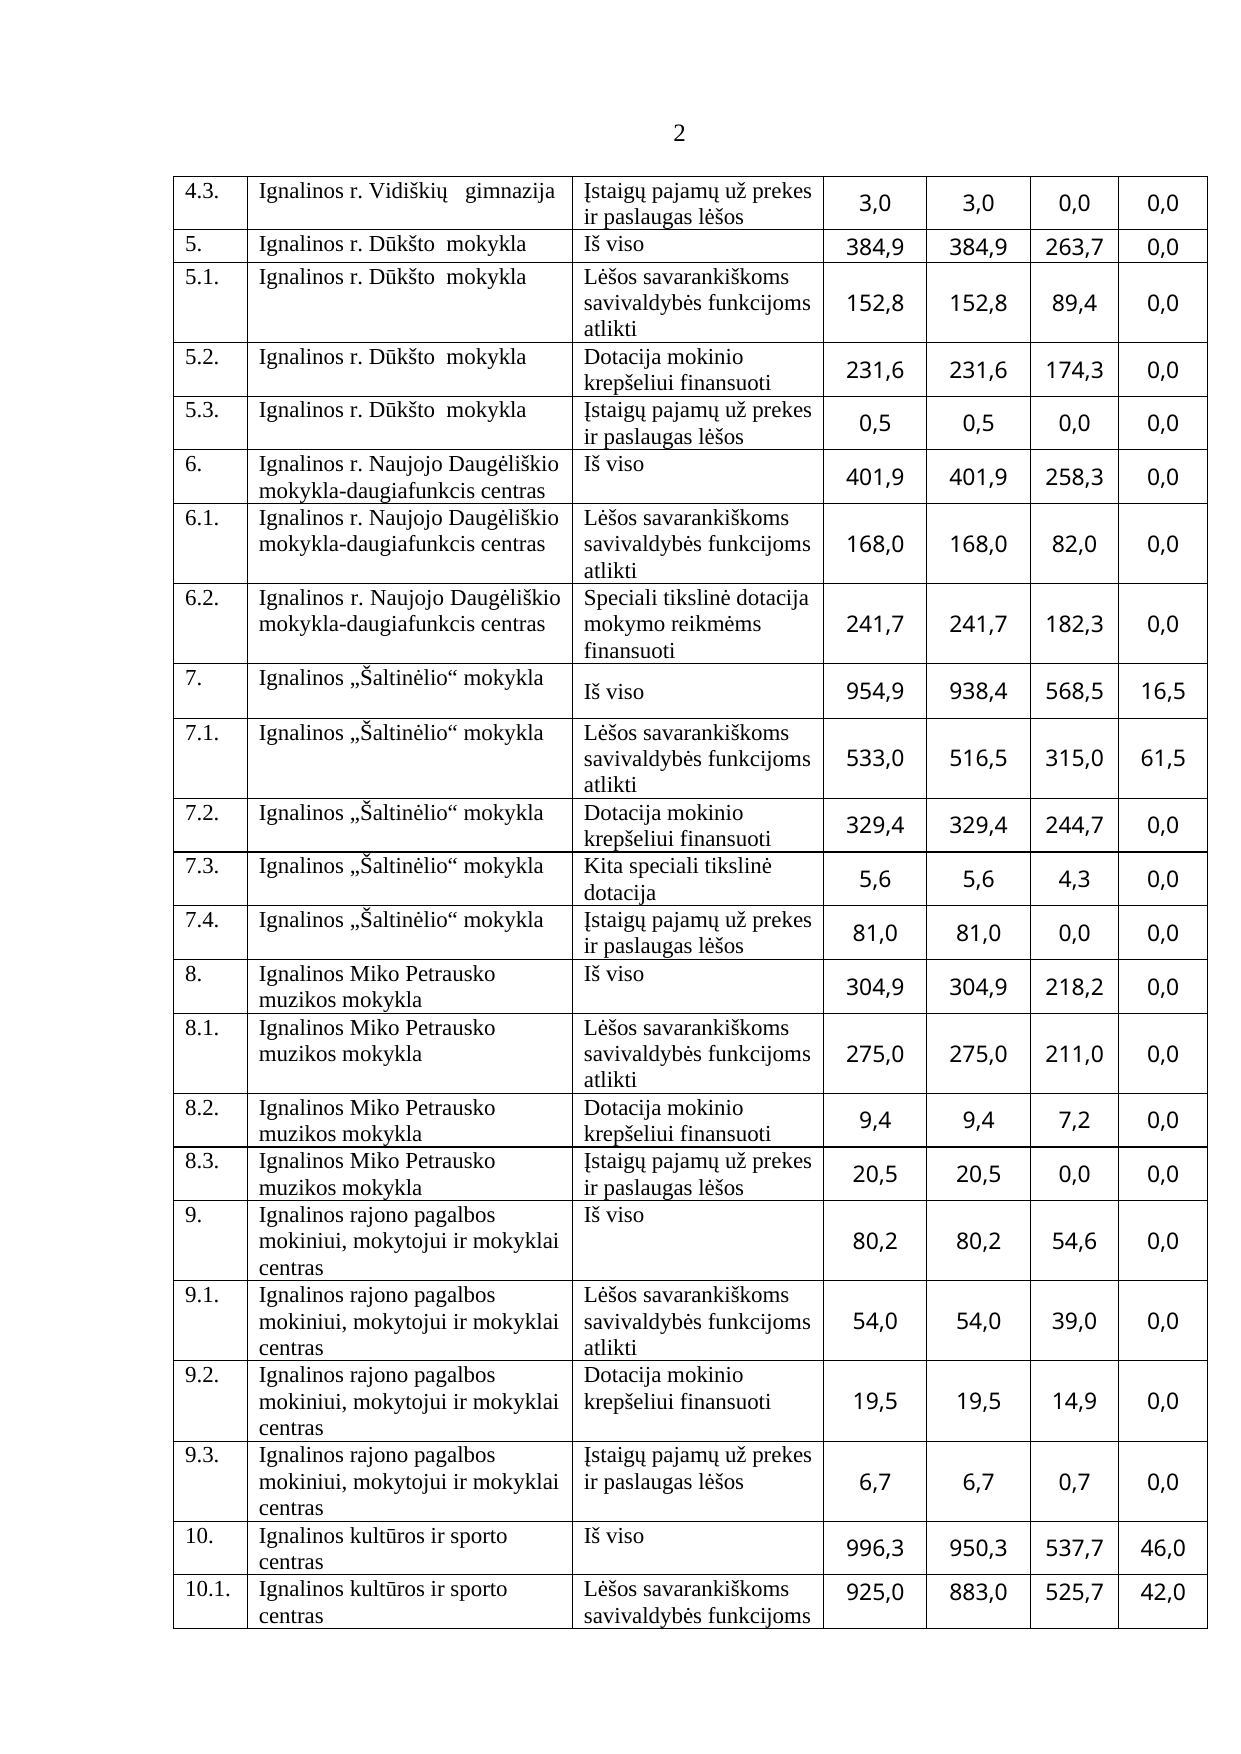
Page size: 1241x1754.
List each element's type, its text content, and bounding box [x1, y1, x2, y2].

table_cell 0,0 [1119, 960, 1207, 1013]
table_cell 152,8 [824, 263, 926, 342]
table_cell 0,0 [1119, 343, 1207, 396]
table_cell Iš viso [573, 450, 823, 503]
table_cell Lėšos savarankiškoms savivaldybės funkcijoms atlikti [573, 504, 823, 583]
table_cell 401,9 [824, 450, 926, 503]
table_cell 5.2. [174, 343, 247, 396]
table_cell Ignalinos Miko Petrausko muzikos mokykla [248, 1094, 572, 1146]
table_cell 0,0 [1119, 906, 1207, 959]
table_cell Ignalinos r. Naujojo Daugėliškio mokykla-daugiafunkcis centras [248, 504, 572, 583]
table_cell 42,0 [1119, 1575, 1207, 1628]
table_cell 80,2 [824, 1201, 926, 1280]
table_cell 0,0 [1119, 1201, 1207, 1280]
table_cell 8.2. [174, 1094, 247, 1146]
table_cell 0,0 [1031, 1148, 1118, 1200]
table_cell 16,5 [1119, 664, 1207, 717]
table_cell Iš viso [573, 1201, 823, 1280]
table_cell Ignalinos Miko Petrausko muzikos mokykla [248, 1014, 572, 1093]
table_cell 174,3 [1031, 343, 1118, 396]
table_cell Ignalinos r. Vidiškių gimnazija [248, 177, 572, 229]
table_cell 6,7 [824, 1442, 926, 1521]
table_cell 0,0 [1119, 263, 1207, 342]
table_cell 996,3 [824, 1522, 926, 1574]
table_cell 0,0 [1119, 799, 1207, 851]
table_cell Ignalinos „Šaltinėlio“ mokykla [248, 664, 572, 717]
table_cell 0,0 [1119, 397, 1207, 449]
table_cell Lėšos savarankiškoms savivaldybės funkcijoms atlikti [573, 1281, 823, 1360]
table_cell Iš viso [573, 664, 823, 717]
table_cell Ignalinos r. Dūkšto mokykla [248, 230, 572, 262]
table_cell 8.1. [174, 1014, 247, 1093]
table_cell 516,5 [927, 719, 1030, 798]
table_cell 0,0 [1119, 1442, 1207, 1521]
table_cell Įstaigų pajamų už prekes ir paslaugas lėšos [573, 1442, 823, 1521]
table_cell 3,0 [927, 177, 1030, 229]
table_cell 244,7 [1031, 799, 1118, 851]
table_cell 0,0 [1119, 584, 1207, 663]
table_cell 80,2 [927, 1201, 1030, 1280]
table_cell 0,0 [1119, 1148, 1207, 1200]
table_cell Speciali tikslinė dotacija mokymo reikmėms finansuoti [573, 584, 823, 663]
table_cell 0,0 [1119, 177, 1207, 229]
table_cell 950,3 [927, 1522, 1030, 1574]
table_cell Iš viso [573, 1522, 823, 1574]
table_cell 54,0 [824, 1281, 926, 1360]
table_cell 61,5 [1119, 719, 1207, 798]
table_cell Ignalinos Miko Petrausko muzikos mokykla [248, 960, 572, 1013]
table_cell 168,0 [927, 504, 1030, 583]
table_cell 81,0 [824, 906, 926, 959]
table_cell 241,7 [824, 584, 926, 663]
table_cell 0,5 [824, 397, 926, 449]
table_cell Ignalinos rajono pagalbos mokiniui, mokytojui ir mokyklai centras [248, 1201, 572, 1280]
table_cell 54,6 [1031, 1201, 1118, 1280]
table_cell Įstaigų pajamų už prekes ir paslaugas lėšos [573, 906, 823, 959]
table_cell 81,0 [927, 906, 1030, 959]
table_cell 10.1. [174, 1575, 247, 1628]
table_cell Ignalinos „Šaltinėlio“ mokykla [248, 906, 572, 959]
table_cell Dotacija mokinio krepšeliui finansuoti [573, 343, 823, 396]
table_cell 82,0 [1031, 504, 1118, 583]
table_cell Dotacija mokinio krepšeliui finansuoti [573, 1361, 823, 1441]
table_cell Ignalinos rajono pagalbos mokiniui, mokytojui ir mokyklai centras [248, 1361, 572, 1441]
table_cell 0,0 [1119, 1361, 1207, 1441]
table_cell Ignalinos r. Dūkšto mokykla [248, 263, 572, 342]
table_cell 7.4. [174, 906, 247, 959]
table_cell 168,0 [824, 504, 926, 583]
table_cell Ignalinos „Šaltinėlio“ mokykla [248, 799, 572, 851]
table_cell 9. [174, 1201, 247, 1280]
table_cell 384,9 [824, 230, 926, 262]
table_cell 19,5 [927, 1361, 1030, 1441]
table_cell 9,4 [824, 1094, 926, 1146]
table_cell 9,4 [927, 1094, 1030, 1146]
table_cell Įstaigų pajamų už prekes ir paslaugas lėšos [573, 177, 823, 229]
table_cell Ignalinos Miko Petrausko muzikos mokykla [248, 1148, 572, 1200]
table_cell 182,3 [1031, 584, 1118, 663]
table_cell Kita speciali tikslinė dotacija [573, 853, 823, 905]
table_cell 533,0 [824, 719, 926, 798]
table_cell 7.2. [174, 799, 247, 851]
table_cell 9.3. [174, 1442, 247, 1521]
table_cell 329,4 [927, 799, 1030, 851]
table_cell 231,6 [927, 343, 1030, 396]
table_cell Ignalinos kultūros ir sporto centras [248, 1522, 572, 1574]
table_cell 304,9 [824, 960, 926, 1013]
table_cell 0,0 [1119, 504, 1207, 583]
table_cell 6,7 [927, 1442, 1030, 1521]
table_cell 7. [174, 664, 247, 717]
table_cell 4.3. [174, 177, 247, 229]
table_cell Iš viso [573, 230, 823, 262]
table_cell Įstaigų pajamų už prekes ir paslaugas lėšos [573, 1148, 823, 1200]
table_cell 275,0 [927, 1014, 1030, 1093]
table_cell 0,0 [1119, 1094, 1207, 1146]
table_cell 3,0 [824, 177, 926, 229]
table_cell 20,5 [824, 1148, 926, 1200]
table_cell 19,5 [824, 1361, 926, 1441]
table_cell 0,0 [1119, 450, 1207, 503]
table_cell 537,7 [1031, 1522, 1118, 1574]
table_cell Įstaigų pajamų už prekes ir paslaugas lėšos [573, 397, 823, 449]
table_cell 7.1. [174, 719, 247, 798]
table_cell 315,0 [1031, 719, 1118, 798]
table_cell 14,9 [1031, 1361, 1118, 1441]
table_cell 6.1. [174, 504, 247, 583]
table_cell 329,4 [824, 799, 926, 851]
table_cell Dotacija mokinio krepšeliui finansuoti [573, 799, 823, 851]
table_cell Dotacija mokinio krepšeliui finansuoti [573, 1094, 823, 1146]
table_cell 9.2. [174, 1361, 247, 1441]
table_cell 263,7 [1031, 230, 1118, 262]
table_cell 525,7 [1031, 1575, 1118, 1628]
table_cell Ignalinos „Šaltinėlio“ mokykla [248, 853, 572, 905]
table_cell 925,0 [824, 1575, 926, 1628]
table_cell 0,0 [1119, 230, 1207, 262]
table_cell Lėšos savarankiškoms savivaldybės funkcijoms atlikti [573, 263, 823, 342]
table_cell 401,9 [927, 450, 1030, 503]
table_cell 9.1. [174, 1281, 247, 1360]
table_cell 568,5 [1031, 664, 1118, 717]
table_cell 152,8 [927, 263, 1030, 342]
table_cell 7,2 [1031, 1094, 1118, 1146]
table_cell 46,0 [1119, 1522, 1207, 1574]
table_cell 0,0 [1031, 906, 1118, 959]
table_cell Ignalinos r. Naujojo Daugėliškio mokykla-daugiafunkcis centras [248, 450, 572, 503]
table_cell 211,0 [1031, 1014, 1118, 1093]
table_cell 5,6 [824, 853, 926, 905]
table_cell 54,0 [927, 1281, 1030, 1360]
table_cell 258,3 [1031, 450, 1118, 503]
table_cell 5,6 [927, 853, 1030, 905]
table_cell Lėšos savarankiškoms savivaldybės funkcijoms atlikti [573, 719, 823, 798]
table_cell 218,2 [1031, 960, 1118, 1013]
table_cell 7.3. [174, 853, 247, 905]
table_cell 8.3. [174, 1148, 247, 1200]
table_cell 883,0 [927, 1575, 1030, 1628]
table_cell 954,9 [824, 664, 926, 717]
table_cell 4,3 [1031, 853, 1118, 905]
table_cell 0,5 [927, 397, 1030, 449]
table_cell 20,5 [927, 1148, 1030, 1200]
table_cell 6.2. [174, 584, 247, 663]
table_cell 5. [174, 230, 247, 262]
table_cell 304,9 [927, 960, 1030, 1013]
table_cell 0,0 [1119, 853, 1207, 905]
table_cell Ignalinos rajono pagalbos mokiniui, mokytojui ir mokyklai centras [248, 1442, 572, 1521]
table_cell Ignalinos r. Naujojo Daugėliškio mokykla-daugiafunkcis centras [248, 584, 572, 663]
table_cell 8. [174, 960, 247, 1013]
table_cell 275,0 [824, 1014, 926, 1093]
table_cell 0,7 [1031, 1442, 1118, 1521]
table_cell Lėšos savarankiškoms savivaldybės funkcijoms [573, 1575, 823, 1628]
table_cell 10. [174, 1522, 247, 1574]
table_cell 0,0 [1119, 1014, 1207, 1093]
table_cell 231,6 [824, 343, 926, 396]
table_cell 89,4 [1031, 263, 1118, 342]
table_cell Iš viso [573, 960, 823, 1013]
table_cell 0,0 [1119, 1281, 1207, 1360]
table_cell Ignalinos r. Dūkšto mokykla [248, 343, 572, 396]
table_cell 39,0 [1031, 1281, 1118, 1360]
table_cell Lėšos savarankiškoms savivaldybės funkcijoms atlikti [573, 1014, 823, 1093]
table_cell 5.1. [174, 263, 247, 342]
table_cell Ignalinos r. Dūkšto mokykla [248, 397, 572, 449]
table_cell 241,7 [927, 584, 1030, 663]
table_cell 0,0 [1031, 397, 1118, 449]
table_cell Ignalinos rajono pagalbos mokiniui, mokytojui ir mokyklai centras [248, 1281, 572, 1360]
table_cell 384,9 [927, 230, 1030, 262]
table_cell 0,0 [1031, 177, 1118, 229]
table_cell Ignalinos kultūros ir sporto centras [248, 1575, 572, 1628]
table_cell Ignalinos „Šaltinėlio“ mokykla [248, 719, 572, 798]
table_cell 938,4 [927, 664, 1030, 717]
table_cell 6. [174, 450, 247, 503]
table_cell 5.3. [174, 397, 247, 449]
